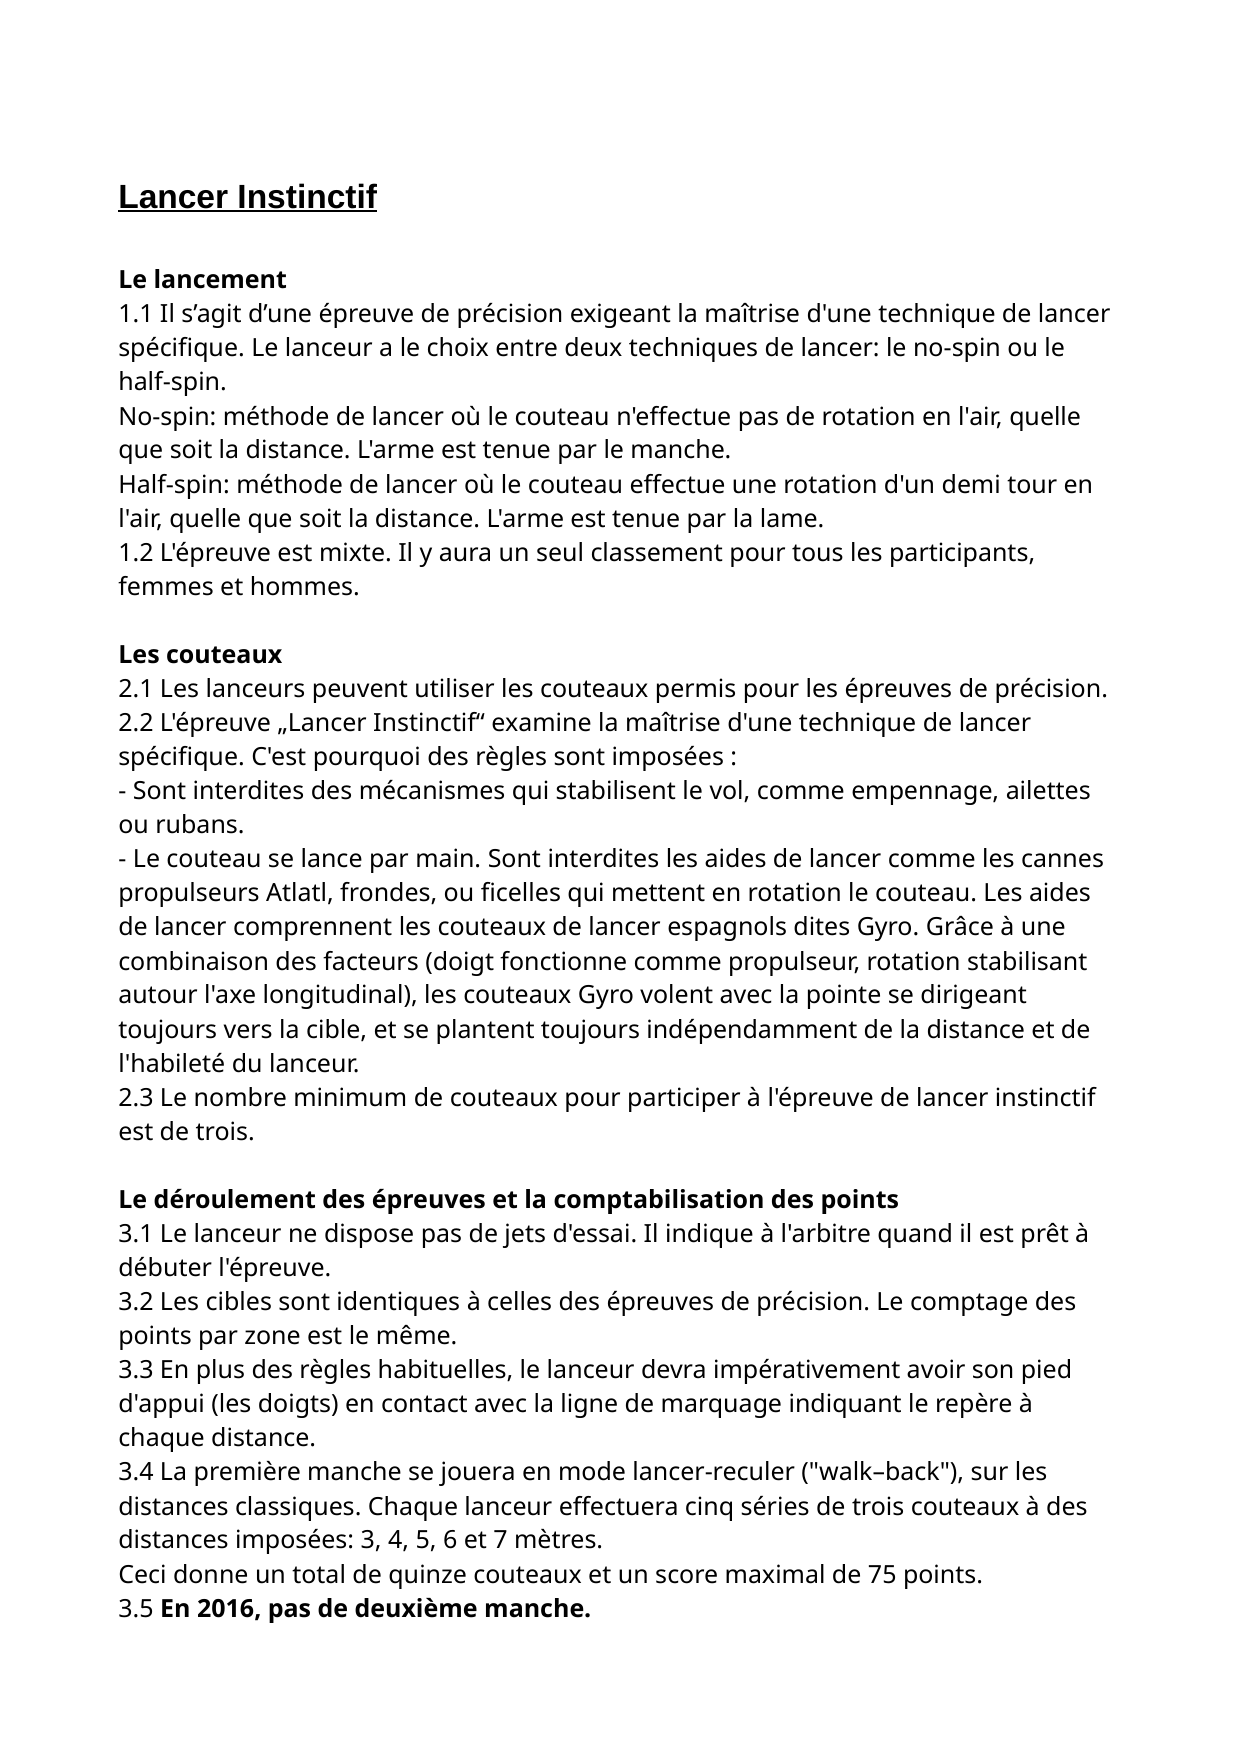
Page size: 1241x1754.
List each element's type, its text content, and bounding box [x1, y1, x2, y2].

text 2.3 Le nombre minimum de couteaux pour participer à l'épreuve de lancer instinctif est de trois. [118, 1079, 1122, 1147]
text Les couteaux [118, 637, 1122, 671]
text 1.1 Il s’agit d’une épreuve de précision exigeant la maîtrise d'une technique de lancer spécifique. Le lanceur a le choix entre deux techniques de lancer: le no-spin ou le half-spin. [118, 296, 1122, 398]
text 3.3 En plus des règles habituelles, le lanceur devra impérativement avoir son pied d'appui (les doigts) en contact avec la ligne de marquage indiquant le repère à chaque distance. [118, 1352, 1122, 1454]
text 2.1 Les lanceurs peuvent utiliser les couteaux permis pour les épreuves de précision. [118, 671, 1122, 705]
text 3.1 Le lanceur ne dispose pas de jets d'essai. Il indique à l'arbitre quand il est prêt à débuter l'épreuve. [118, 1216, 1122, 1284]
text 1.2 L'épreuve est mixte. Il y aura un seul classement pour tous les participants, femmes et hommes. [118, 534, 1122, 602]
text 3.5 En 2016, pas de deuxième manche. [118, 1590, 1122, 1624]
text Le déroulement des épreuves et la comptabilisation des points [118, 1182, 1122, 1216]
text - Le couteau se lance par main. Sont interdites les aides de lancer comme les cannes propulseurs Atlatl, frondes, ou ficelles qui mettent en rotation le couteau. Les aides de lancer comprennent les couteaux de lancer espagnols dites Gyro. Grâce à une combinaison des facteurs (doigt fonctionne comme propulseur, rotation stabilisant autour l'axe longitudinal), les couteaux Gyro volent avec la pointe se dirigeant toujours vers la cible, et se plantent toujours indépendamment de la distance et de l'habileté du lanceur. [118, 841, 1122, 1079]
text 3.4 La première manche se jouera en mode lancer-reculer ("walk–back"), sur les distances classiques. Chaque lanceur effectuera cinq séries de trois couteaux à des distances imposées: 3, 4, 5, 6 et 7 mètres. [118, 1454, 1122, 1556]
text No-spin: méthode de lancer où le couteau n'effectue pas de rotation en l'air, quelle que soit la distance. L'arme est tenue par le manche. [118, 398, 1122, 466]
text Half-spin: méthode de lancer où le couteau effectue une rotation d'un demi tour en l'air, quelle que soit la distance. L'arme est tenue par la lame. [118, 466, 1122, 534]
text 3.2 Les cibles sont identiques à celles des épreuves de précision. Le comptage des points par zone est le même. [118, 1284, 1122, 1352]
text Ceci donne un total de quinze couteaux et un score maximal de 75 points. [118, 1556, 1122, 1590]
subtitle Lancer Instinctif [118, 177, 1122, 215]
text Le lancement [118, 262, 1122, 296]
text - Sont interdites des mécanismes qui stabilisent le vol, comme empennage, ailettes ou rubans. [118, 773, 1122, 841]
text 2.2 L'épreuve „Lancer Instinctif“ examine la maîtrise d'une technique de lancer spécifique. C'est pourquoi des règles sont imposées : [118, 705, 1122, 773]
